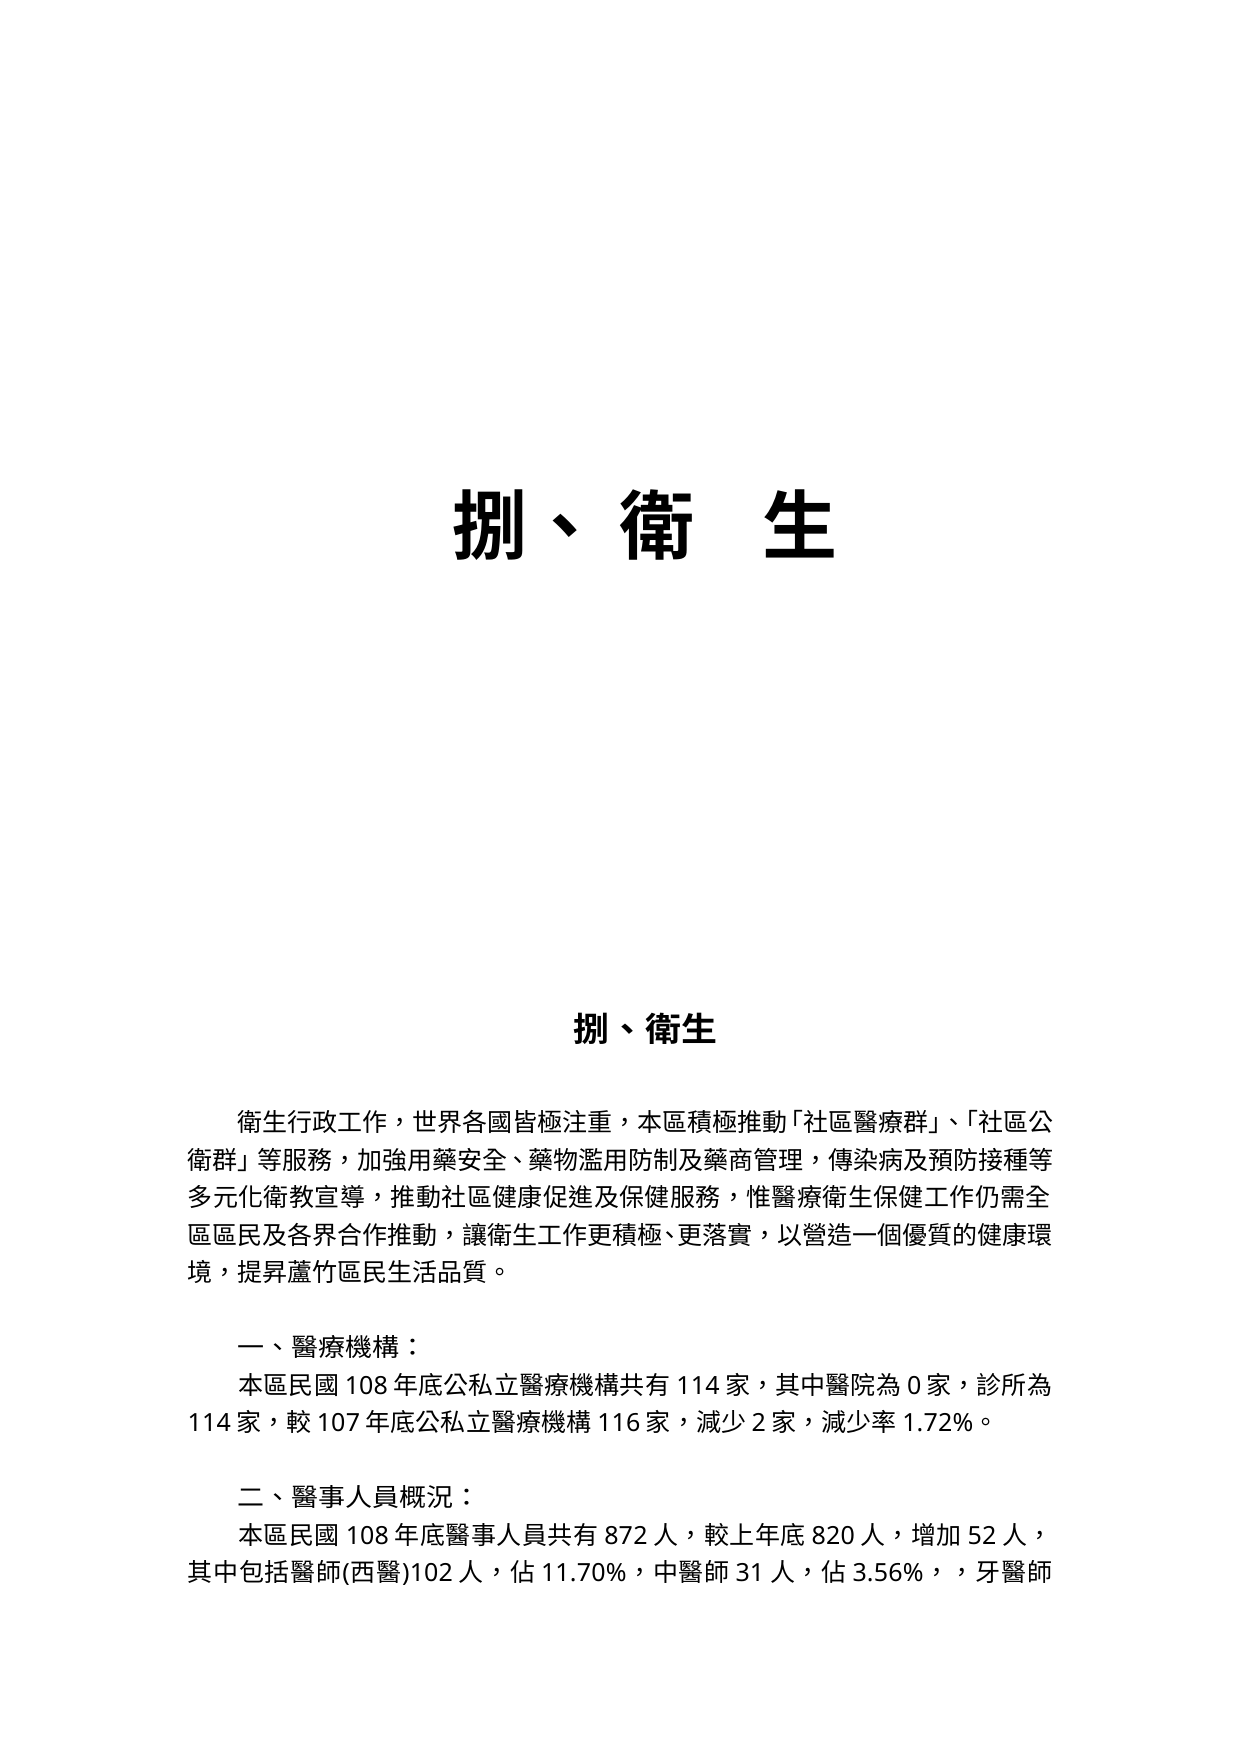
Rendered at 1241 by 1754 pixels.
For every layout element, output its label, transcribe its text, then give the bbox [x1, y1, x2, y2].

subtitle 捌、衛生 [187, 989, 1053, 1064]
text 衛生行政工作，世界各國皆極注重，本區積極推動「社區醫療群」、「社區公衛群」等服務，加強用藥安全、藥物濫用防制及藥商管理，傳染病及預防接種等多元化衛教宣導，推動社區健康促進及保健服務，惟醫療衛生保健工作仍需全區區民及各界合作推動，讓衛生工作更積極、更落實，以營造一個優質的健康環境，提昇蘆竹區民生活品質。 [187, 1102, 1053, 1289]
text 捌、 衛 生 [237, 464, 1053, 577]
text 本區民國108年底醫事人員共有872人，較上年底820人，增加52人，其中包括醫師(西醫)102人，佔11.70%，中醫師31人，佔3.56%，，牙醫師 [187, 1514, 1053, 1589]
text 本區民國108年底公私立醫療機構共有114家，其中醫院為0家，診所為114家，較107年底公私立醫療機構116家，減少2家，減少率1.72%。 [187, 1364, 1053, 1439]
subtitle 二、醫事人員概況： [187, 1477, 1053, 1514]
subtitle 一、醫療機構： [187, 1327, 1053, 1364]
